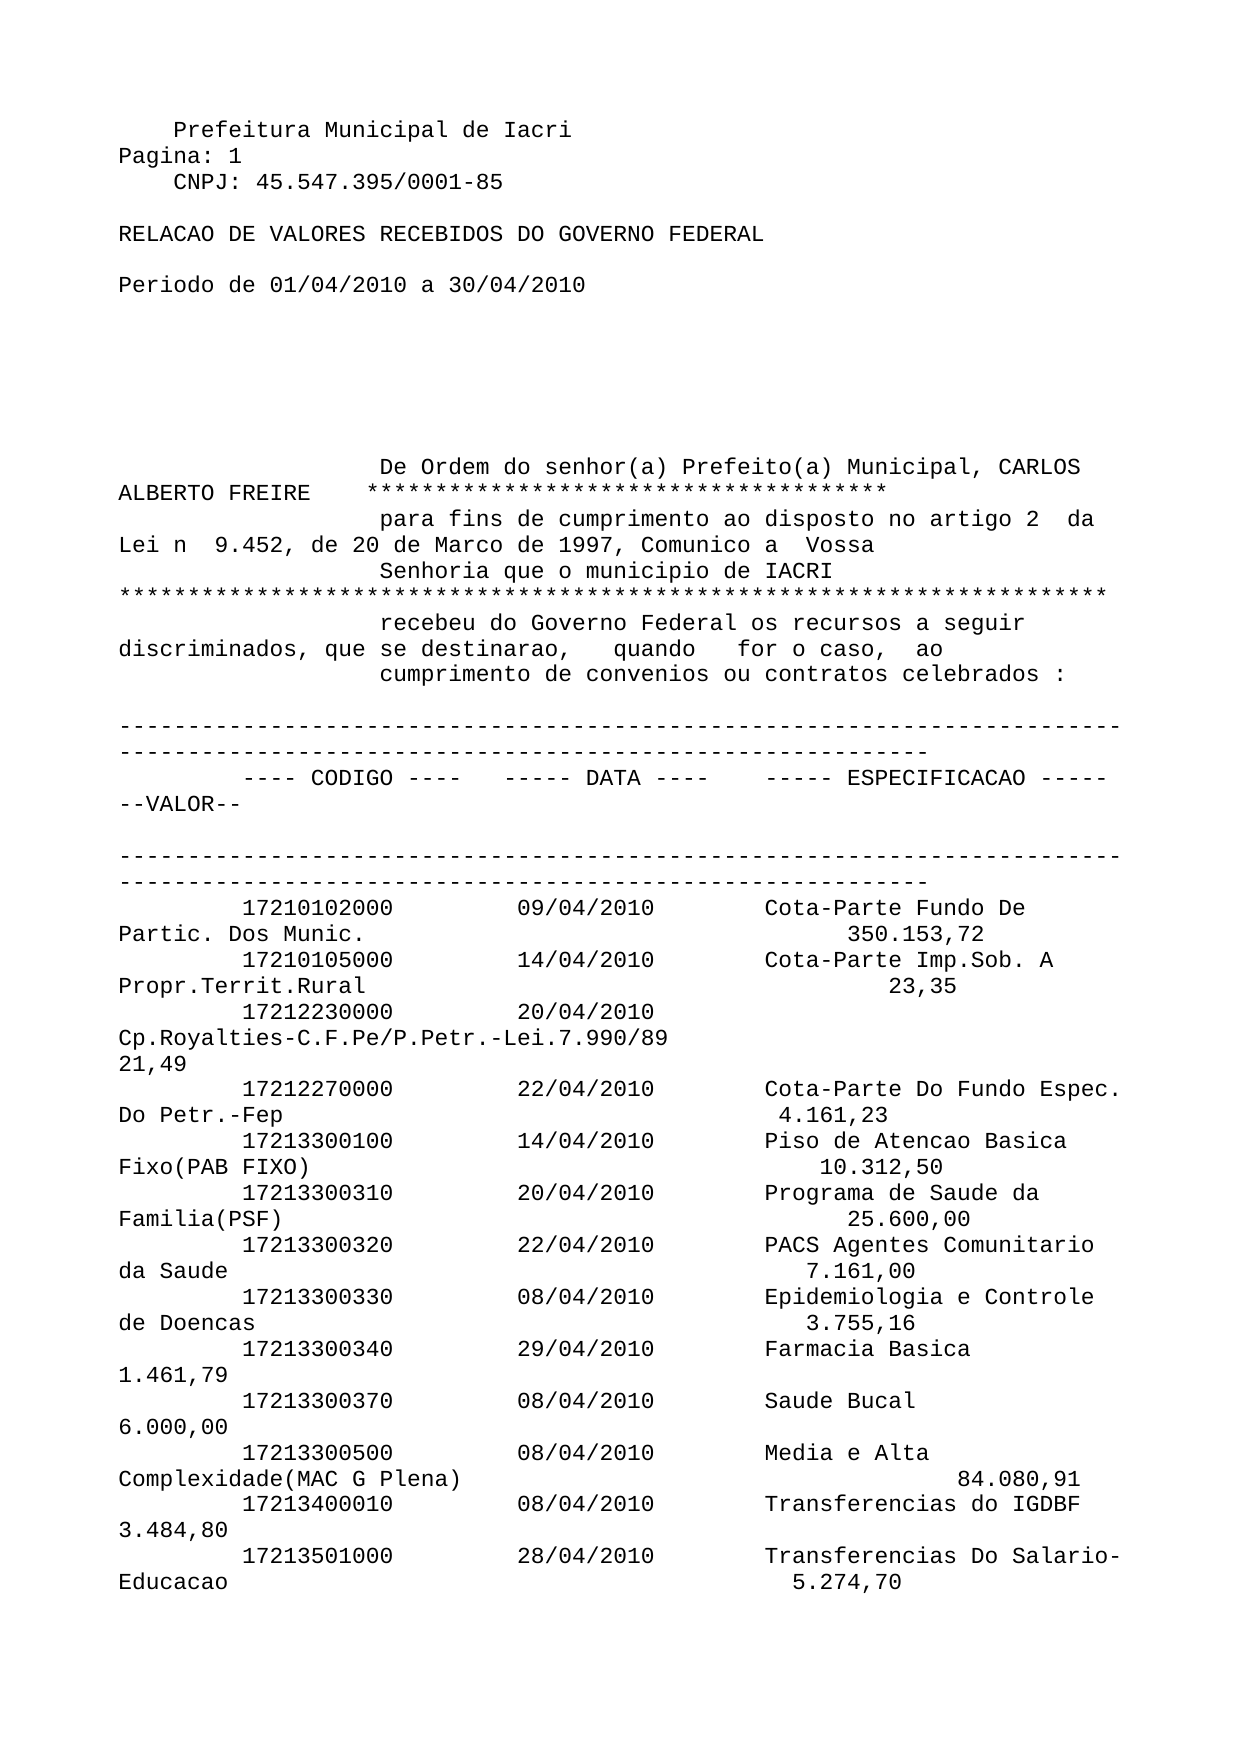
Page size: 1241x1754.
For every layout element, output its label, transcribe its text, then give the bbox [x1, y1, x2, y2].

text ------------------------------------------------------------------------------------------------------------------------------------ [118, 689, 1122, 767]
text cumprimento de convenios ou contratos celebrados : [118, 663, 1122, 689]
text Prefeitura Municipal de Iacri Pagina: 1 [118, 118, 1122, 170]
text 17213300340 29/04/2010 Farmacia Basica 1.461,79 [118, 1337, 1122, 1389]
text 17213300320 22/04/2010 PACS Agentes Comunitario da Saude 7.161,00 [118, 1233, 1122, 1285]
text Periodo de 01/04/2010 a 30/04/2010 [118, 248, 1122, 300]
text 17212230000 20/04/2010 Cp.Royalties-C.F.Pe/P.Petr.-Lei.7.990/89 21,49 [118, 1000, 1122, 1078]
text 17210105000 14/04/2010 Cota-Parte Imp.Sob. A Propr.Territ.Rural 23,35 [118, 948, 1122, 1000]
text ---- CODIGO ---- ----- DATA ---- ----- ESPECIFICACAO ----- --VALOR-- [118, 767, 1122, 818]
text recebeu do Governo Federal os recursos a seguir discriminados, que se destinarao, quando for o caso, ao [118, 611, 1122, 663]
text 17213300100 14/04/2010 Piso de Atencao Basica Fixo(PAB FIXO) 10.312,50 [118, 1130, 1122, 1182]
text para fins de cumprimento ao disposto no artigo 2 da Lei n 9.452, de 20 de Marco de 1997, Comunico a Vossa [118, 507, 1122, 559]
text 17213300370 08/04/2010 Saude Bucal 6.000,00 [118, 1389, 1122, 1441]
text De Ordem do senhor(a) Prefeito(a) Municipal, CARLOS ALBERTO FREIRE ************************************** [118, 455, 1122, 507]
text 17213300500 08/04/2010 Media e Alta Complexidade(MAC G Plena) 84.080,91 [118, 1441, 1122, 1493]
text 17213400010 08/04/2010 Transferencias do IGDBF 3.484,80 [118, 1493, 1122, 1545]
text CNPJ: 45.547.395/0001-85 [118, 170, 1122, 196]
text Senhoria que o municipio de IACRI ************************************************************************ [118, 559, 1122, 611]
text 17212270000 22/04/2010 Cota-Parte Do Fundo Espec. Do Petr.-Fep 4.161,23 [118, 1078, 1122, 1130]
text RELACAO DE VALORES RECEBIDOS DO GOVERNO FEDERAL [118, 196, 1122, 248]
text 17213300330 08/04/2010 Epidemiologia e Controle de Doencas 3.755,16 [118, 1285, 1122, 1337]
text ------------------------------------------------------------------------------------------------------------------------------------ [118, 818, 1122, 896]
text 17213300310 20/04/2010 Programa de Saude da Familia(PSF) 25.600,00 [118, 1182, 1122, 1233]
text 17213501000 28/04/2010 Transferencias Do Salario-Educacao 5.274,70 [118, 1545, 1122, 1597]
text 17210102000 09/04/2010 Cota-Parte Fundo De Partic. Dos Munic. 350.153,72 [118, 896, 1122, 948]
